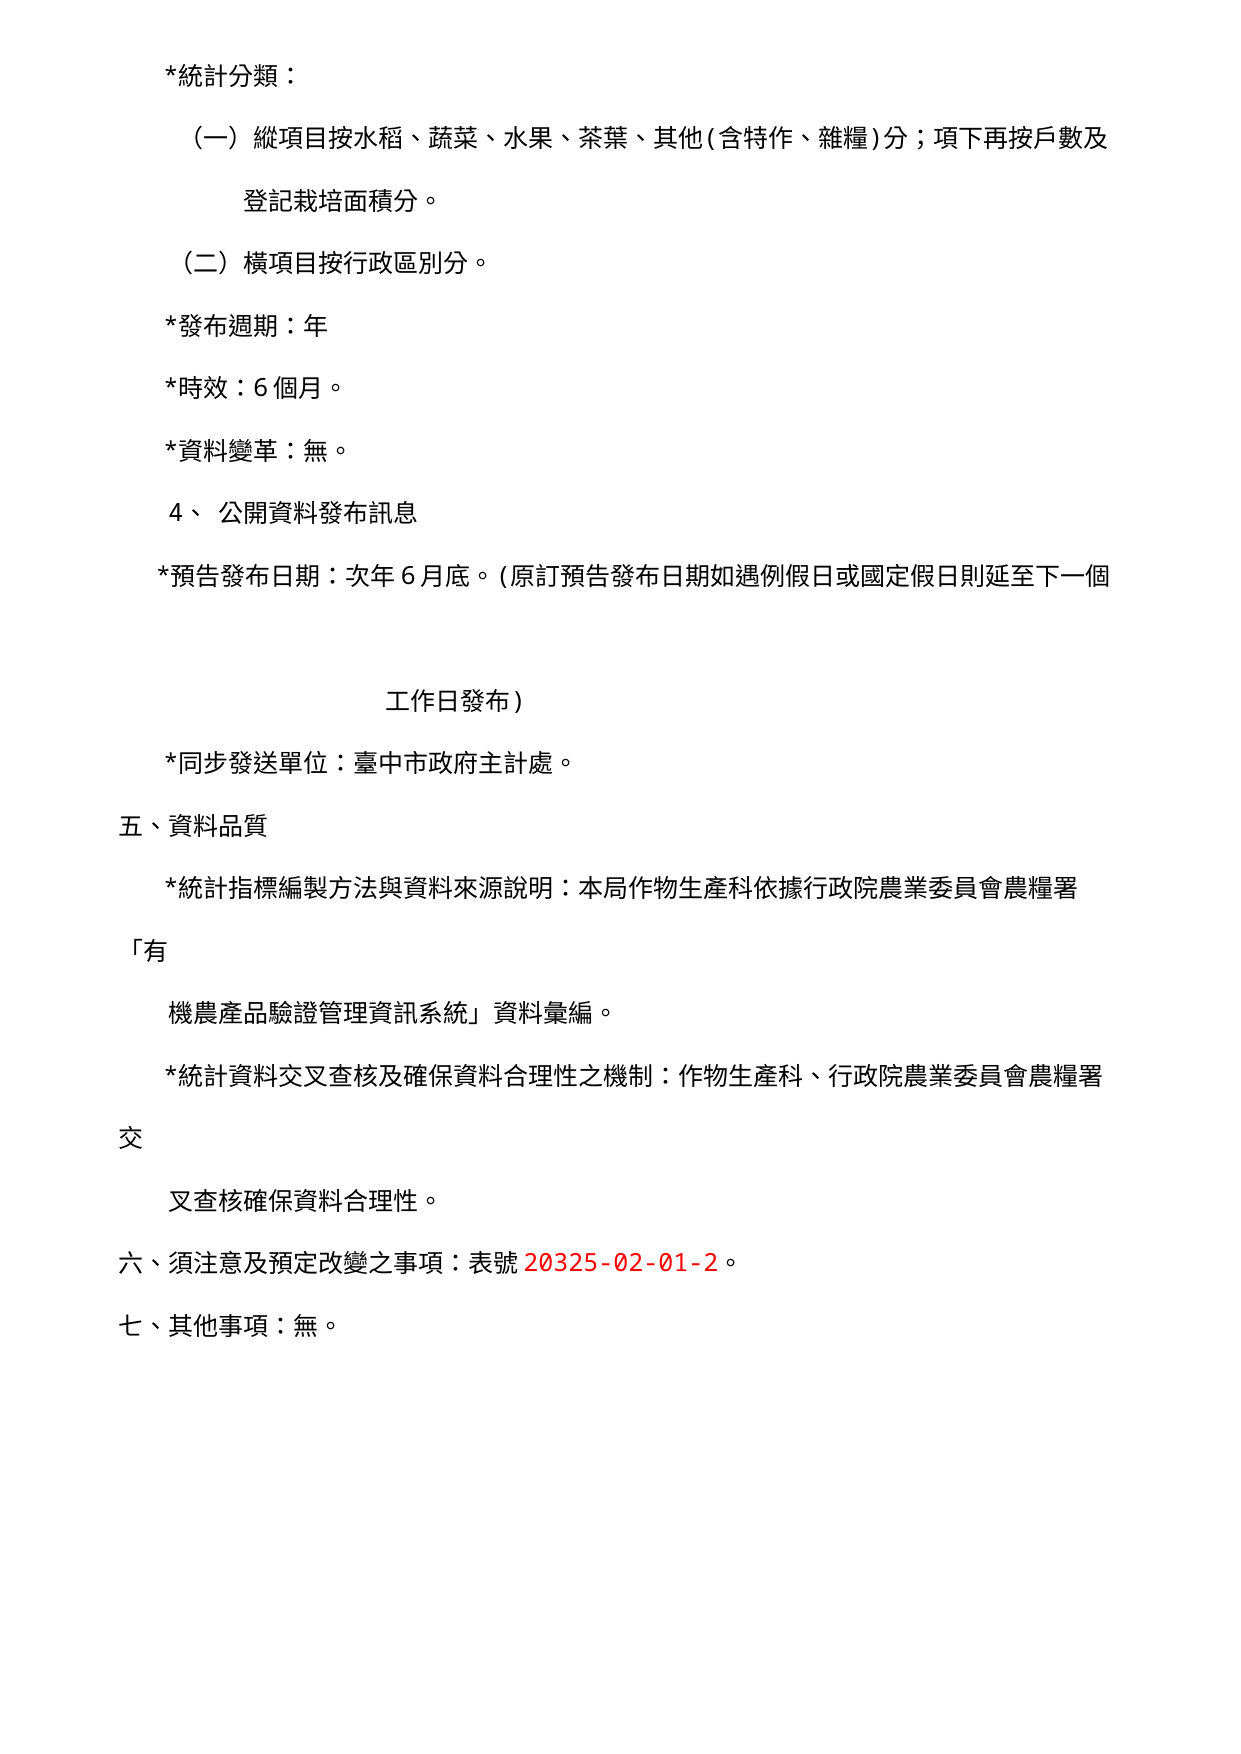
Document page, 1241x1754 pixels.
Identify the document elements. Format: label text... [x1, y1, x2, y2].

text （二）橫項目按行政區別分。 [118, 220, 1122, 283]
list 公開資料發布訊息 [168, 470, 1122, 533]
text 五、資料品質 [118, 783, 1122, 845]
text *統計指標編製方法與資料來源說明：本局作物生產科依據行政院農業委員會農糧署「有 機農產品驗證管理資訊系統」資料彙編。 *統計資料交叉查核及確保資料合理性之機制：作物生產科、行政院農業委員會農糧署交 叉查核確保資料合理性。 [118, 845, 1122, 1220]
text *資料變革：無。 [118, 408, 1122, 470]
text *統計分類： [118, 33, 1122, 95]
text 六、須注意及預定改變之事項：表號20325-02-01-2。 [118, 1220, 1122, 1283]
text *同步發送單位：臺中市政府主計處。 [118, 720, 1122, 783]
text *預告發布日期：次年6月底。(原訂預告發布日期如遇例假日或國定假日則延至下一個 工作日發布) [131, 533, 1122, 720]
text *時效：6個月。 [118, 345, 1122, 408]
text 七、其他事項：無。 [118, 1283, 1122, 1345]
text （一）縱項目按水稻、蔬菜、水果、茶葉、其他(含特作、雜糧)分；項下再按戶數及 登記栽培面積分。 [118, 95, 1122, 220]
text *發布週期：年 [118, 283, 1122, 345]
